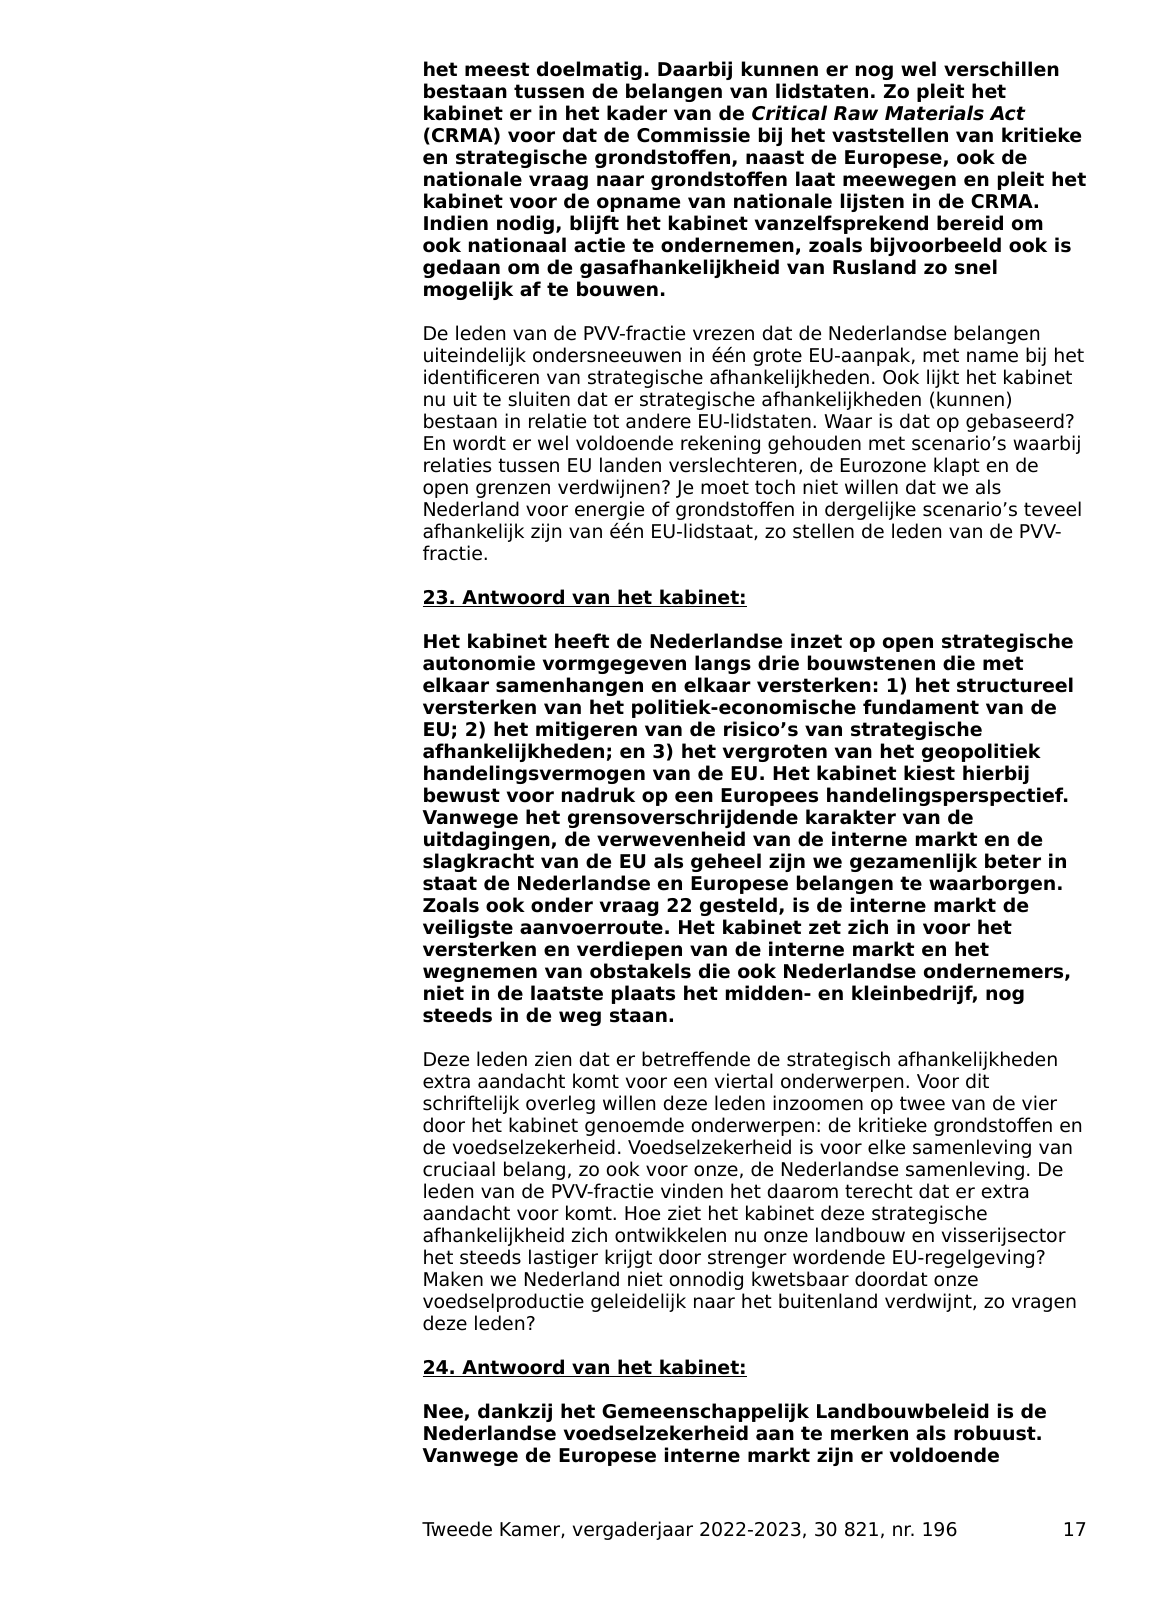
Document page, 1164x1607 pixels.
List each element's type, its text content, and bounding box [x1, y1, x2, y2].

text De leden van de PVV-fractie vrezen dat de Nederlandse belangen uiteindelijk ondersneeuwen in één grote EU-aanpak, met name bij het identificeren van strategische afhankelijkheden. Ook lijkt het kabinet nu uit te sluiten dat er strategische afhankelijkheden (kunnen) bestaan in relatie tot andere EU-lidstaten. Waar is dat op gebaseerd? En wordt er wel voldoende rekening gehouden met scenario’s waarbij relaties tussen EU landen verslechteren, de Eurozone klapt en de open grenzen verdwijnen? Je moet toch niet willen dat we als Nederland voor energie of grondstoffen in dergelijke scenario’s teveel afhankelijk zijn van één EU-lidstaat, zo stellen de leden van de PVV-fractie. [422, 323, 1087, 565]
text Deze leden zien dat er betreffende de strategisch afhankelijkheden extra aandacht komt voor een viertal onderwerpen. Voor dit schriftelijk overleg willen deze leden inzoomen op twee van de vier door het kabinet genoemde onderwerpen: de kritieke grondstoffen en de voedselzekerheid. Voedselzekerheid is voor elke samenleving van cruciaal belang, zo ook voor onze, de Nederlandse samenleving. De leden van de PVV-fractie vinden het daarom terecht dat er extra aandacht voor komt. Hoe ziet het kabinet deze strategische afhankelijkheid zich ontwikkelen nu onze landbouw en visserijsector het steeds lastiger krijgt door strenger wordende EU-regelgeving? Maken we Nederland niet onnodig kwetsbaar doordat onze voedselproductie geleidelijk naar het buitenland verdwijnt, zo vragen deze leden? [422, 1049, 1087, 1335]
text Het kabinet heeft de Nederlandse inzet op open strategische autonomie vormgegeven langs drie bouwstenen die met elkaar samenhangen en elkaar versterken: 1) het structureel versterken van het politiek-economische fundament van de EU; 2) het mitigeren van de risico’s van strategische afhankelijkheden; en 3) het vergroten van het geopolitiek handelingsvermogen van de EU. Het kabinet kiest hierbij bewust voor nadruk op een Europees handelingsperspectief. Vanwege het grensoverschrijdende karakter van de uitdagingen, de verwevenheid van de interne markt en de slagkracht van de EU als geheel zijn we gezamenlijk beter in staat de Nederlandse en Europese belangen te waarborgen. Zoals ook onder vraag 22 gesteld, is de interne markt de veiligste aanvoerroute. Het kabinet zet zich in voor het versterken en verdiepen van de interne markt en het wegnemen van obstakels die ook Nederlandse ondernemers, niet in de laatste plaats het midden- en kleinbedrijf, nog steeds in de weg staan. [422, 631, 1087, 1027]
text het meest doelmatig. Daarbij kunnen er nog wel verschillen bestaan tussen de belangen van lidstaten. Zo pleit het kabinet er in het kader van de Critical Raw Materials Act (CRMA) voor dat de Commissie bij het vaststellen van kritieke en strategische grondstoffen, naast de Europese, ook de nationale vraag naar grondstoffen laat meewegen en pleit het kabinet voor de opname van nationale lijsten in de CRMA. Indien nodig, blijft het kabinet vanzelfsprekend bereid om ook nationaal actie te ondernemen, zoals bijvoorbeeld ook is gedaan om de gasafhankelijkheid van Rusland zo snel mogelijk af te bouwen. [422, 59, 1087, 301]
text Nee, dankzij het Gemeenschappelijk Landbouwbeleid is de Nederlandse voedselzekerheid aan te merken als robuust. Vanwege de Europese interne markt zijn er voldoende [422, 1401, 1087, 1467]
subtitle 23. Antwoord van het kabinet: [422, 587, 1087, 609]
subtitle 24. Antwoord van het kabinet: [422, 1357, 1087, 1379]
